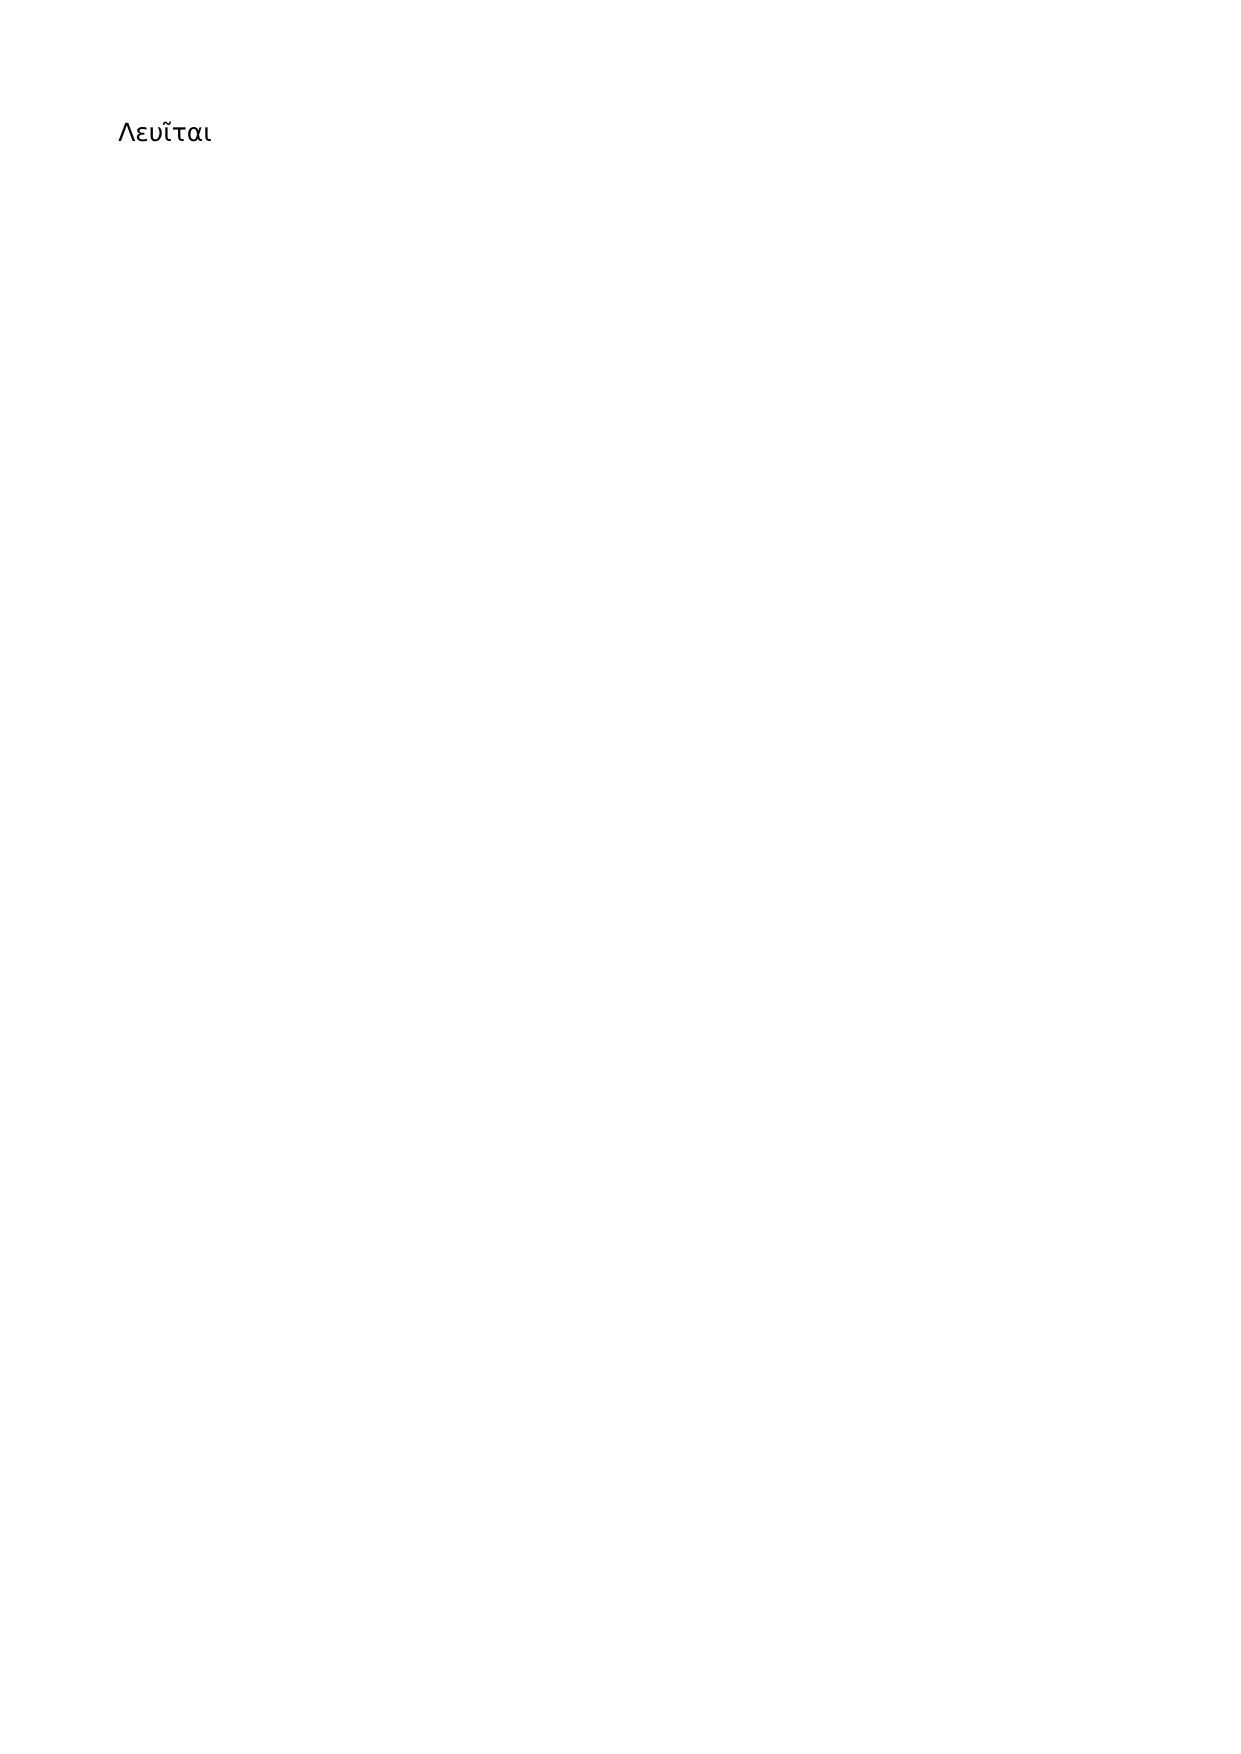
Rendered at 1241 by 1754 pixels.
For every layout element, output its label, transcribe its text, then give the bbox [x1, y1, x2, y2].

text Λευῖται [118, 118, 1122, 147]
